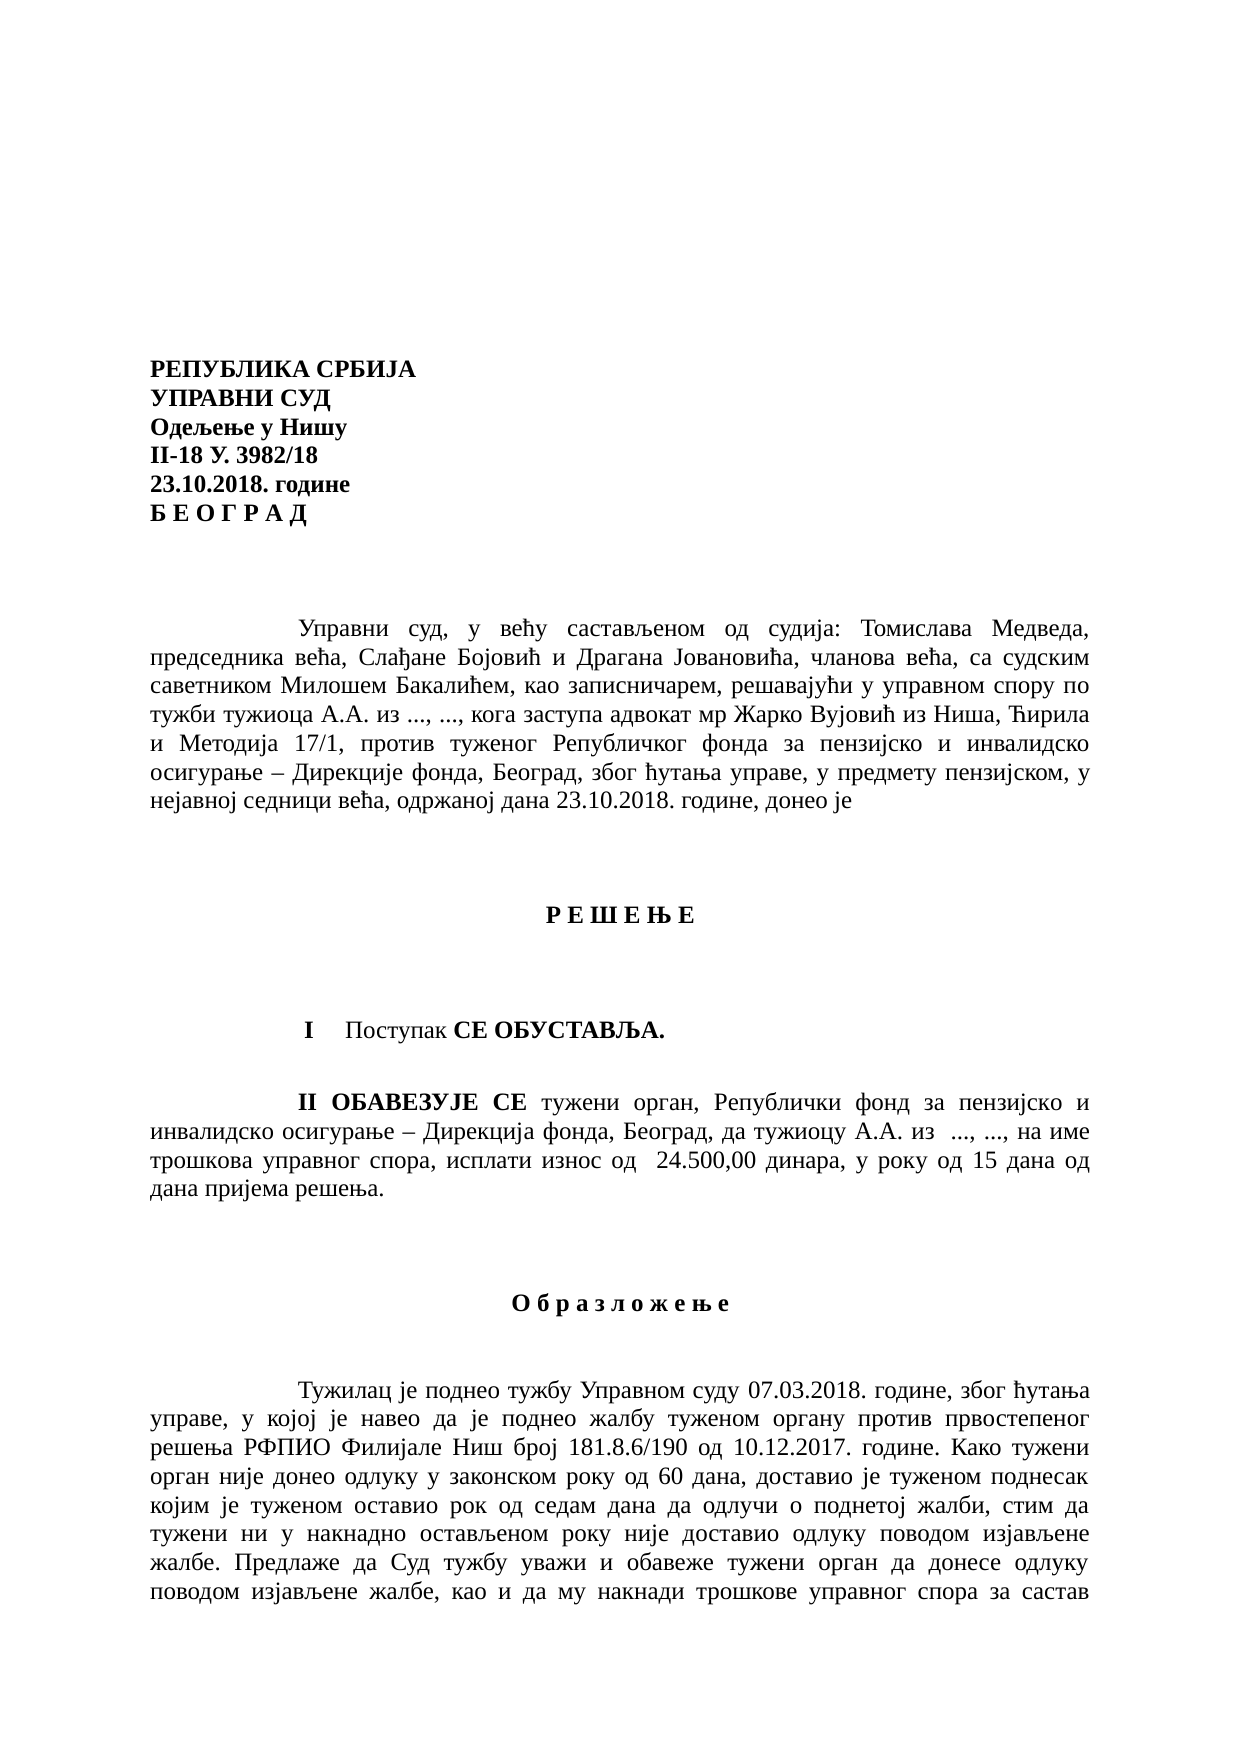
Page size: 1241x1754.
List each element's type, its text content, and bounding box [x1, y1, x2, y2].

text 23.10.2018. године [150, 469, 1090, 498]
text Управни суд, у већу састављеном од судија: Томислава Медведа, председника већа, Слађане Бојовић и Драгана Јовановића, чланова већа, са судским саветником Милошем Бакалићем, као записничарем, решавајући у управном спору по тужби тужиоца А.А. из ..., ..., кога заступа адвокат мр Жарко Вујовић из Ниша, Ћирила и Методија 17/1, против туженог Републичког фонда за пензијско и инвалидско осигурање – Дирекције фонда, Београд, због ћутања управе, у предмету пензијском, у нејавној седници већа, одржаној дана 23.10.2018. године, донео је [150, 613, 1090, 814]
text Одељење у Нишу [150, 412, 1090, 440]
text I Поступак СЕ ОБУСТАВЉА. [150, 1015, 1090, 1044]
text РЕПУБЛИКА СРБИЈА [150, 148, 1090, 383]
text Р Е Ш Е Њ Е [150, 900, 1090, 929]
text О б р а з л о ж е њ е [150, 1288, 1090, 1317]
text II-18 У. 3982/18 [150, 440, 1090, 469]
text Б Е О Г Р А Д [150, 498, 1090, 527]
text УПРАВНИ СУД [150, 383, 1090, 412]
text Тужилац је поднео тужбу Управном суду 07.03.2018. године, због ћутања управе, у којој је навео да је поднео жалбу туженом органу против првостепеног решења РФПИО Филијале Ниш број 181.8.6/190 од 10.12.2017. године. Како тужени орган није донео одлуку у законском року од 60 дана, доставио је туженом поднесак којим је туженом оставио рок од седам дана да одлучи о поднетој жалби, стим да тужени ни у накнадно остављеном року није доставио одлуку поводом изјављене жалбе. Предлаже да Суд тужбу уважи и обавеже тужени орган да донесе одлуку поводом изјављене жалбе, као и да му накнади трошкове управног спора за састав [150, 1375, 1090, 1605]
text II ОБАВЕЗУЈЕ СЕ тужени орган, Републички фонд за пензијско и инвалидско осигурање – Дирекција фонда, Београд, да тужиоцу А.А. из ..., ..., на име трошкова управног спора, исплати износ од 24.500,00 динара, у року од 15 дана од дана пријема решења. [150, 1087, 1090, 1202]
